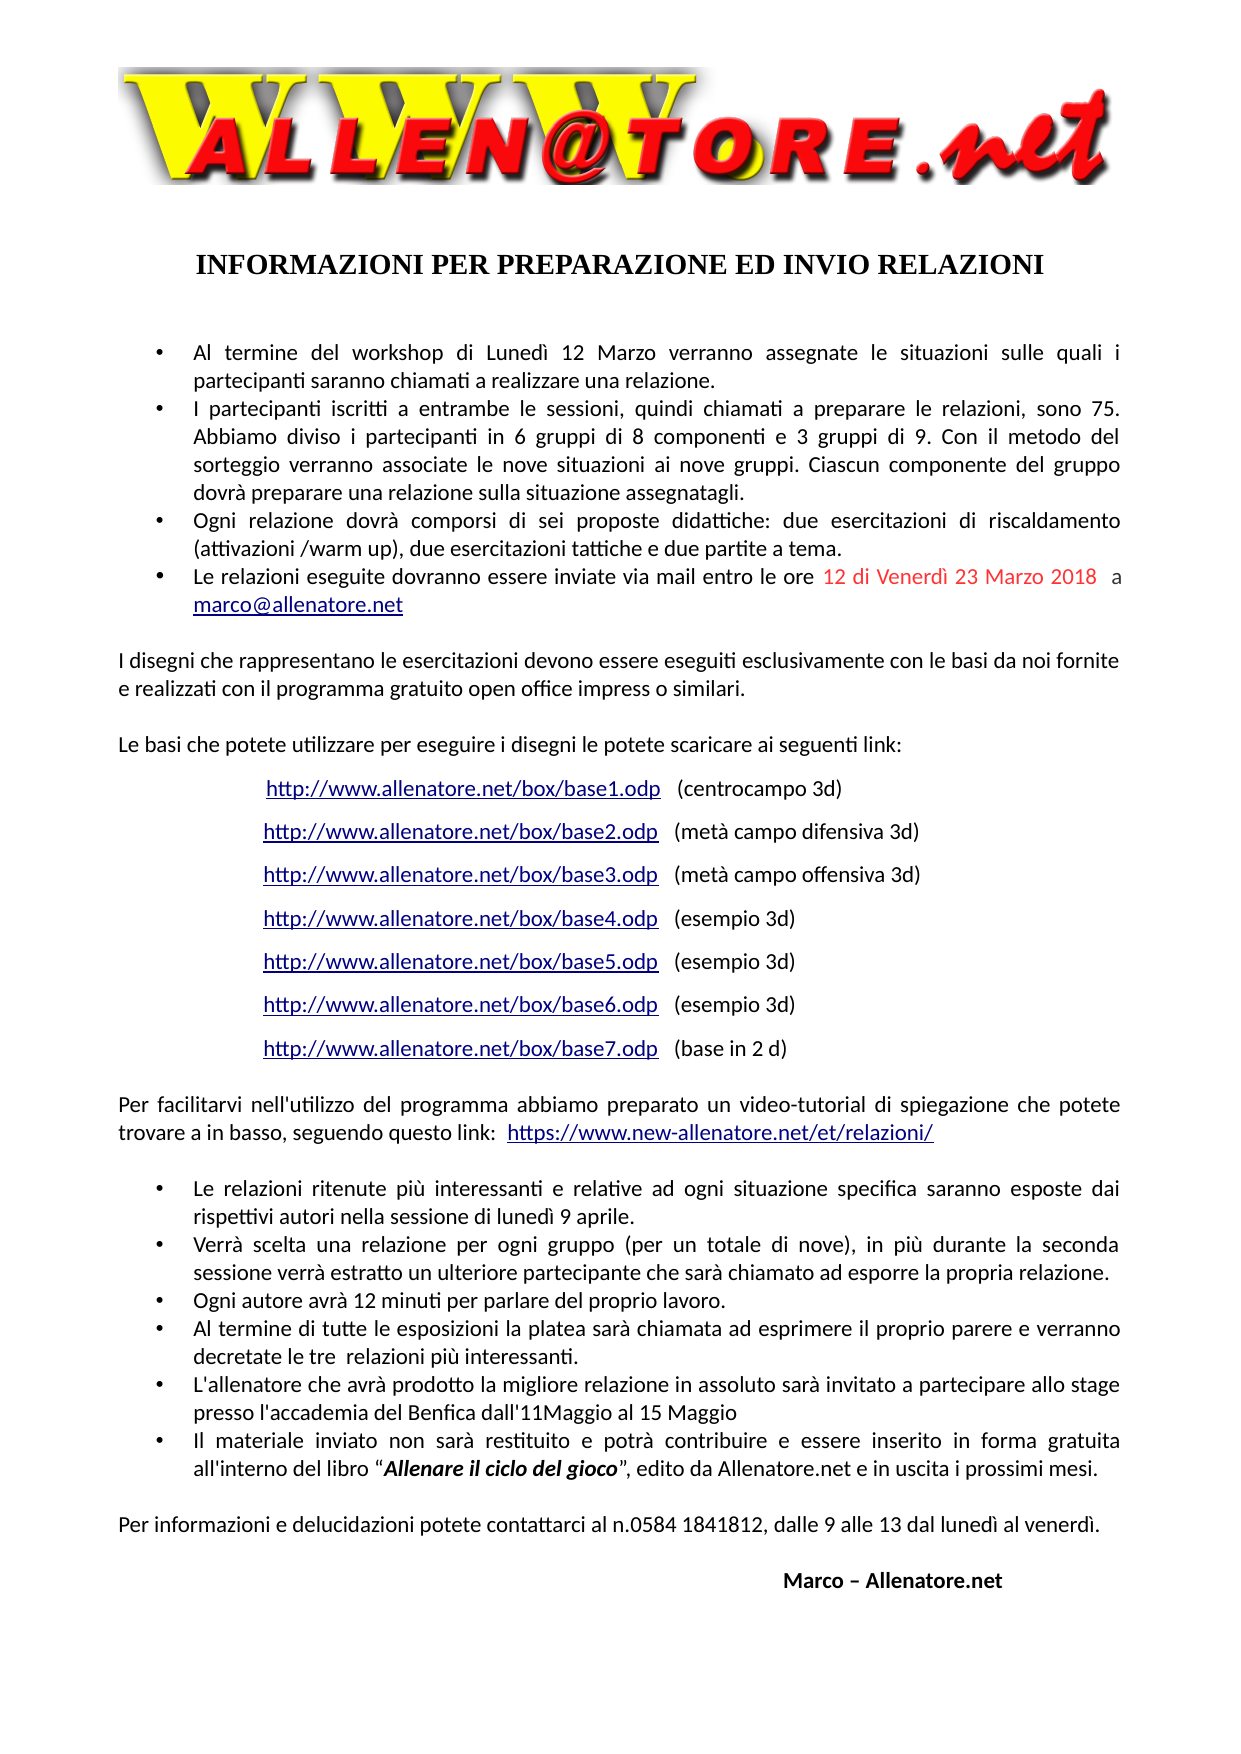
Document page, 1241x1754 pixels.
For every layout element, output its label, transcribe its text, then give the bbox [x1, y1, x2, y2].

text Marco – Allenatore.net [118, 1566, 1122, 1594]
picture [118, 67, 1123, 185]
text http://www.allenatore.net/box/base3.odp (metà campo offensiva 3d) [118, 861, 1122, 888]
text http://www.allenatore.net/box/base7.odp (base in 2 d) [118, 1034, 1122, 1062]
text http://www.allenatore.net/box/base5.odp (esempio 3d) [118, 947, 1122, 975]
list Verrà scelta una relazione per ogni gruppo (per un totale di nove), in più durante la seconda sessione verrà estratto un ulteriore partecipante che sarà chiamato ad esporre la propria relazione. [156, 1230, 1122, 1286]
text Per informazioni e delucidazioni potete contattarci al n.0584 1841812, dalle 9 alle 13 dal lunedì al venerdì. [118, 1510, 1122, 1538]
text http://www.allenatore.net/box/base4.odp (esempio 3d) [118, 904, 1122, 932]
text http://www.allenatore.net/box/base2.odp (metà campo difensiva 3d) [118, 817, 1122, 845]
text I disegni che rappresentano le esercitazioni devono essere eseguiti esclusivamente con le basi da noi fornite e realizzati con il programma gratuito open office impress o similari. [118, 646, 1122, 702]
list Le relazioni eseguite dovranno essere inviate via mail entro le ore 12 di Venerdì 23 Marzo 2018 a marco@allenatore.net [156, 562, 1122, 618]
text http://www.allenatore.net/box/base1.odp (centrocampo 3d) [118, 774, 1122, 802]
list I partecipanti iscritti a entrambe le sessioni, quindi chiamati a preparare le relazioni, sono 75. Abbiamo diviso i partecipanti in 6 gruppi di 8 componenti e 3 gruppi di 9. Con il metodo del sorteggio verranno associate le nove situazioni ai nove gruppi. Ciascun componente del gruppo dovrà preparare una relazione sulla situazione assegnatagli. [156, 394, 1122, 506]
list Il materiale inviato non sarà restituito e potrà contribuire e essere inserito in forma gratuita all'interno del libro “Allenare il ciclo del gioco”, edito da Allenatore.net e in uscita i prossimi mesi. [156, 1426, 1122, 1482]
text INFORMAZIONI PER PREPARAZIONE ED INVIO RELAZIONI [118, 247, 1122, 281]
list Le relazioni ritenute più interessanti e relative ad ogni situazione specifica saranno esposte dai rispettivi autori nella sessione di lunedì 9 aprile. [156, 1174, 1122, 1230]
list Al termine del workshop di Lunedì 12 Marzo verranno assegnate le situazioni sulle quali i partecipanti saranno chiamati a realizzare una relazione. [156, 338, 1122, 394]
list Ogni autore avrà 12 minuti per parlare del proprio lavoro. [156, 1286, 1122, 1314]
text http://www.allenatore.net/box/base6.odp (esempio 3d) [118, 991, 1122, 1018]
list Al termine di tutte le esposizioni la platea sarà chiamata ad esprimere il proprio parere e verranno decretate le tre relazioni più interessanti. [156, 1314, 1122, 1370]
list Ogni relazione dovrà comporsi di sei proposte didattiche: due esercitazioni di riscaldamento (attivazioni /warm up), due esercitazioni tattiche e due partite a tema. [156, 506, 1122, 562]
text Per facilitarvi nell'utilizzo del programma abbiamo preparato un video-tutorial di spiegazione che potete trovare a in basso, seguendo questo link: https://www.new-allenatore.net/et/relazioni/ [118, 1090, 1122, 1146]
list L'allenatore che avrà prodotto la migliore relazione in assoluto sarà invitato a partecipare allo stage presso l'accademia del Benfica dall'11Maggio al 15 Maggio [156, 1370, 1122, 1426]
text Le basi che potete utilizzare per eseguire i disegni le potete scaricare ai seguenti link: [118, 731, 1122, 758]
